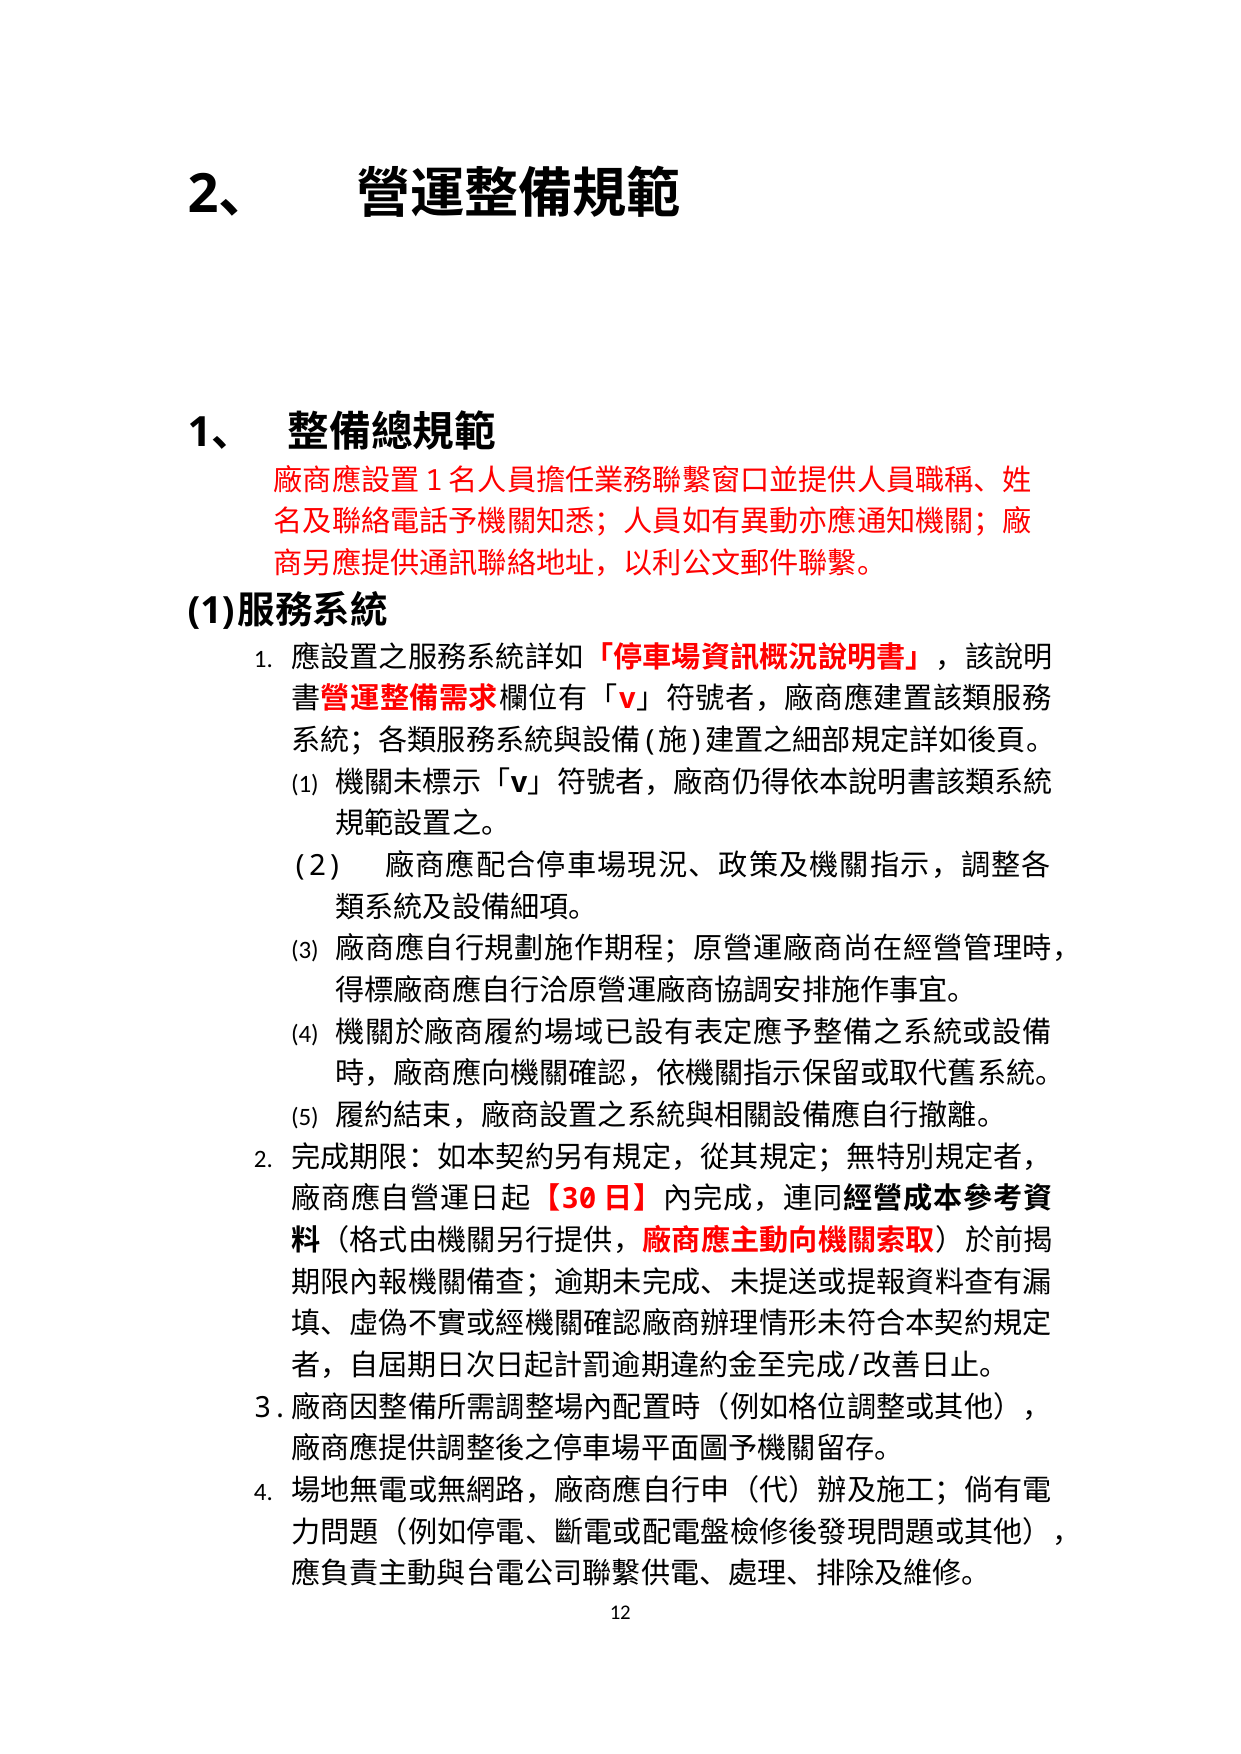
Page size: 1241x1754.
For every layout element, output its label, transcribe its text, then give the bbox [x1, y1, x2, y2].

text 廠商應設置1名人員擔任業務聯繫窗口並提供人員職稱、姓名及聯絡電話予機關知悉；人員如有異動亦應通知機關；廠商另應提供通訊聯絡地址，以利公文郵件聯繫。 [273, 457, 1053, 582]
list 廠商因整備所需調整場內配置時（例如格位調整或其他），廠商應提供調整後之停車場平面圖予機關留存。 [254, 1384, 1053, 1467]
list 廠商應配合停車場現況、政策及機關指示，調整各類系統及設備細項。 [291, 842, 1053, 926]
list 完成期限：如本契約另有規定，從其規定；無特別規定者，廠商應自營運日起【30日】內完成，連同經營成本參考資料（格式由機關另行提供，廠商應主動向機關索取）於前揭期限內報機關備查；逾期未完成、未提送或提報資料查有漏填、虛偽不實或經機關確認廠商辦理情形未符合本契約規定者，自屆期日次日起計罰逾期違約金至完成/改善日止。 [254, 1134, 1053, 1384]
list 履約結束，廠商設置之系統與相關設備應自行撤離。 [291, 1092, 1053, 1134]
list 應設置之服務系統詳如「停車場資訊概況說明書」，該說明書營運整備需求欄位有「v」符號者，廠商應建置該類服務系統；各類服務系統與設備(施)建置之細部規定詳如後頁。 [254, 634, 1053, 759]
list 場地無電或無網路，廠商應自行申（代）辦及施工；倘有電力問題（例如停電、斷電或配電盤檢修後發現問題或其他），應負責主動與台電公司聯繫供電、處理、排除及維修。 [254, 1467, 1053, 1592]
list 機關未標示「v」符號者，廠商仍得依本說明書該類系統規範設置之。 [291, 759, 1053, 842]
subtitle 服務系統 [187, 582, 1053, 634]
list 機關於廠商履約場域已設有表定應予整備之系統或設備時，廠商應向機關確認，依機關指示保留或取代舊系統。 [291, 1009, 1053, 1092]
list 廠商應自行規劃施作期程；原營運廠商尚在經營管理時，得標廠商應自行洽原營運廠商協調安排施作事宜。 [291, 926, 1053, 1009]
subtitle 整備總規範 [187, 405, 1053, 457]
subtitle 營運整備規範 [187, 150, 1053, 229]
